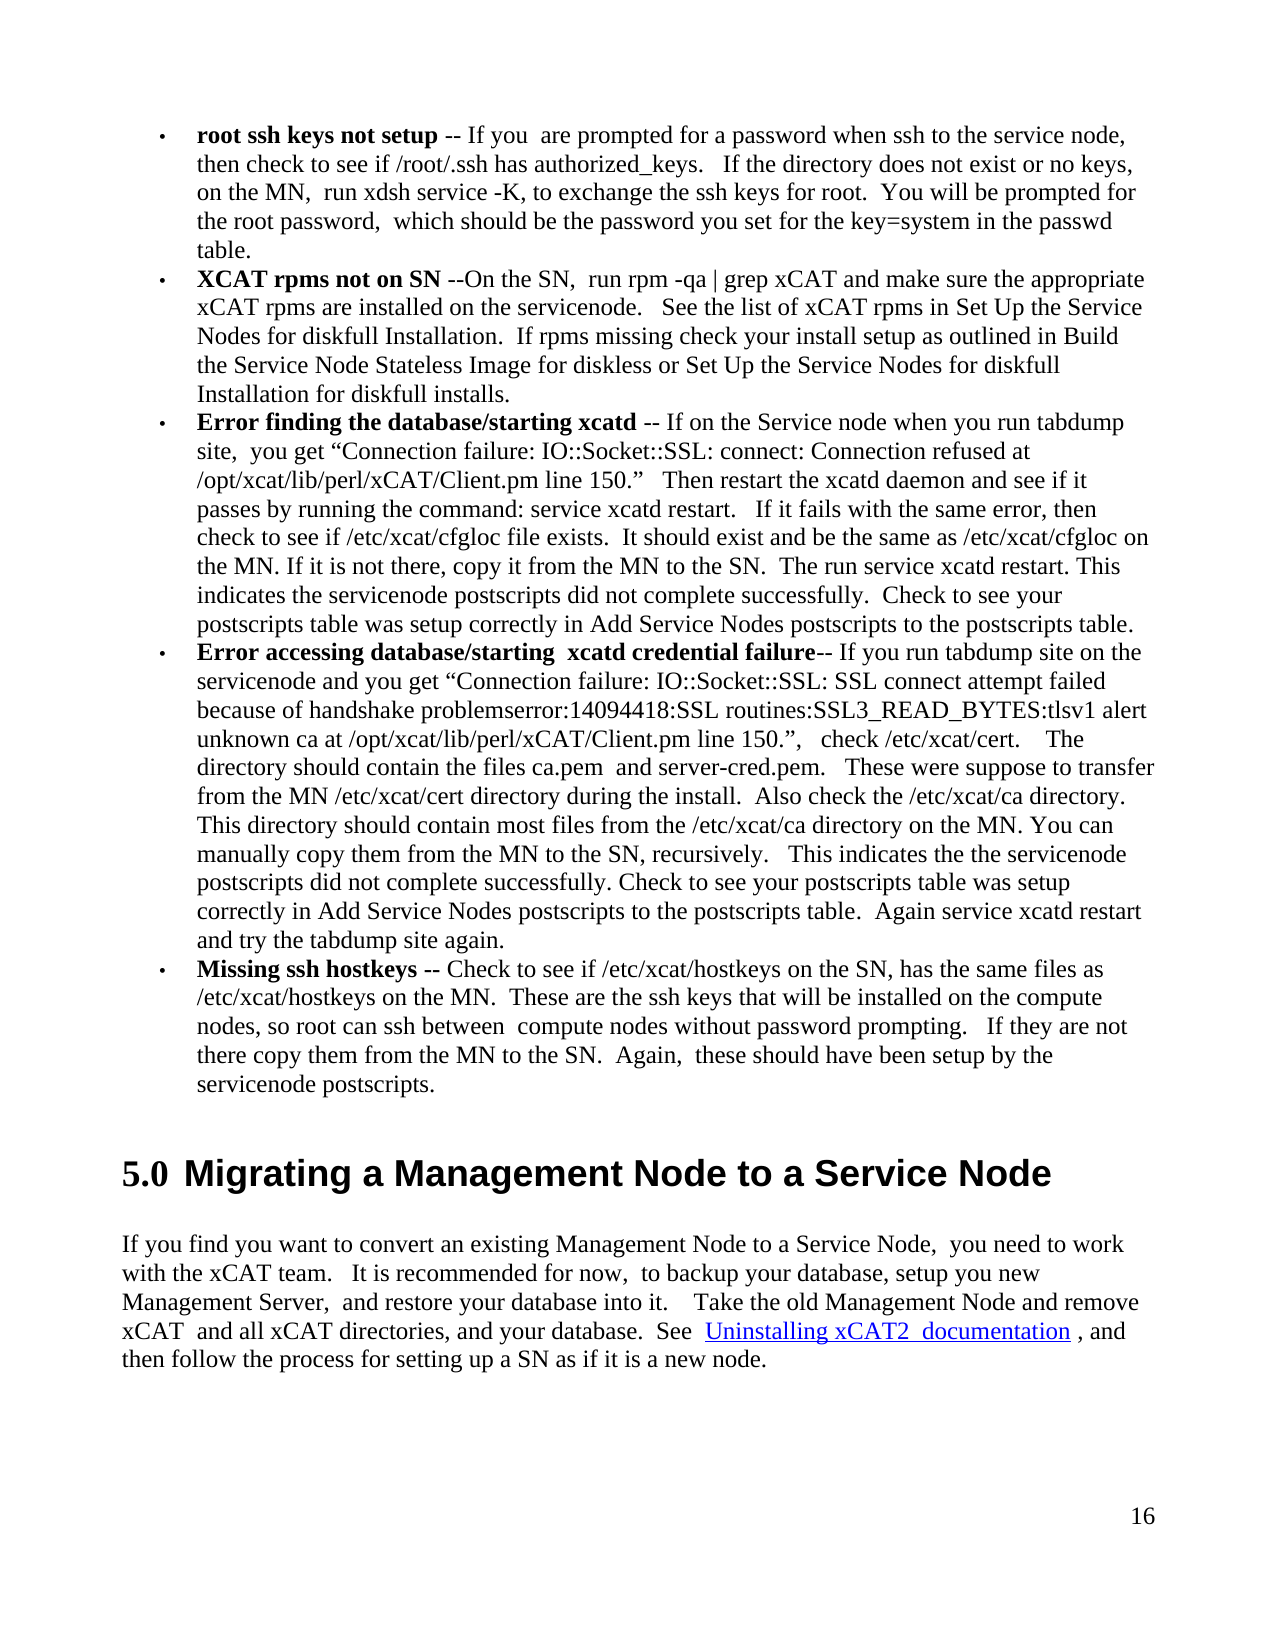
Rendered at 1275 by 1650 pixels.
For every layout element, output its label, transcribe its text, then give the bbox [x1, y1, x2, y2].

list Error finding the database/starting xcatd -- If on the Service node when you run tabdump site, you get “Connection failure: IO::Socket::SSL: connect: Connection refused at /opt/xcat/lib/perl/xCAT/Client.pm line 150.” Then restart the xcatd daemon and see if it passes by running the command: service xcatd restart. If it fails with the same error, then [159, 407, 1155, 522]
subtitle Migrating a Management Node to a Service Node [122, 1151, 1155, 1194]
list root ssh keys not setup -- If you are prompted for a password when ssh to the service node, then check to see if /root/.ssh has authorized_keys. If the directory does not exist or no keys, on the MN, run xdsh service -K, to exchange the ssh keys for root. You will be prompted for the root password, which should be the password you set for the key=system in the passwd table. [159, 120, 1155, 264]
list Error accessing database/starting xcatd credential failure-- If you run tabdump site on the servicenode and you get “Connection failure: IO::Socket::SSL: SSL connect attempt failed because of handshake problemserror:14094418:SSL routines:SSL3_READ_BYTES:tlsv1 alert unknown ca at /opt/xcat/lib/perl/xCAT/Client.pm line 150.”, check /etc/xcat/cert. The directory should contain the files ca.pem and server-cred.pem. These were suppose to transfer from the MN /etc/xcat/cert directory during the install. Also check the /etc/xcat/ca directory. This directory should contain most files from the /etc/xcat/ca directory on the MN. You can manually copy them from the MN to the SN, recursively. This indicates the the servicenode postscripts did not complete successfully. Check to see your postscripts table was setup correctly in Add Service Nodes postscripts to the postscripts table. Again service xcatd restart and try the tabdump site again. [159, 637, 1155, 954]
list check to see if /etc/xcat/cfgloc file exists. It should exist and be the same as /etc/xcat/cfgloc on the MN. If it is not there, copy it from the MN to the SN. The run service xcatd restart. This indicates the servicenode postscripts did not complete successfully. Check to see your postscripts table was setup correctly in Add Service Nodes postscripts to the postscripts table. [159, 522, 1155, 637]
list Missing ssh hostkeys -- Check to see if /etc/xcat/hostkeys on the SN, has the same files as /etc/xcat/hostkeys on the MN. These are the ssh keys that will be installed on the compute nodes, so root can ssh between compute nodes without password prompting. If they are not there copy them from the MN to the SN. Again, these should have been setup by the servicenode postscripts. [159, 954, 1155, 1097]
list XCAT rpms not on SN --On the SN, run rpm -qa | grep xCAT and make sure the appropriate xCAT rpms are installed on the servicenode. See the list of xCAT rpms in Set Up the Service Nodes for diskfull Installation. If rpms missing check your install setup as outlined in Build the Service Node Stateless Image for diskless or Set Up the Service Nodes for diskfull Installation for diskfull installs. [159, 264, 1155, 407]
text If you find you want to convert an existing Management Node to a Service Node, you need to work with the xCAT team. It is recommended for now, to backup your database, setup you new Management Server, and restore your database into it. Take the old Management Node and remove xCAT and all xCAT directories, and your database. See Uninstalling xCAT2 documentation , and then follow the process for setting up a SN as if it is a new node. [122, 1229, 1155, 1373]
